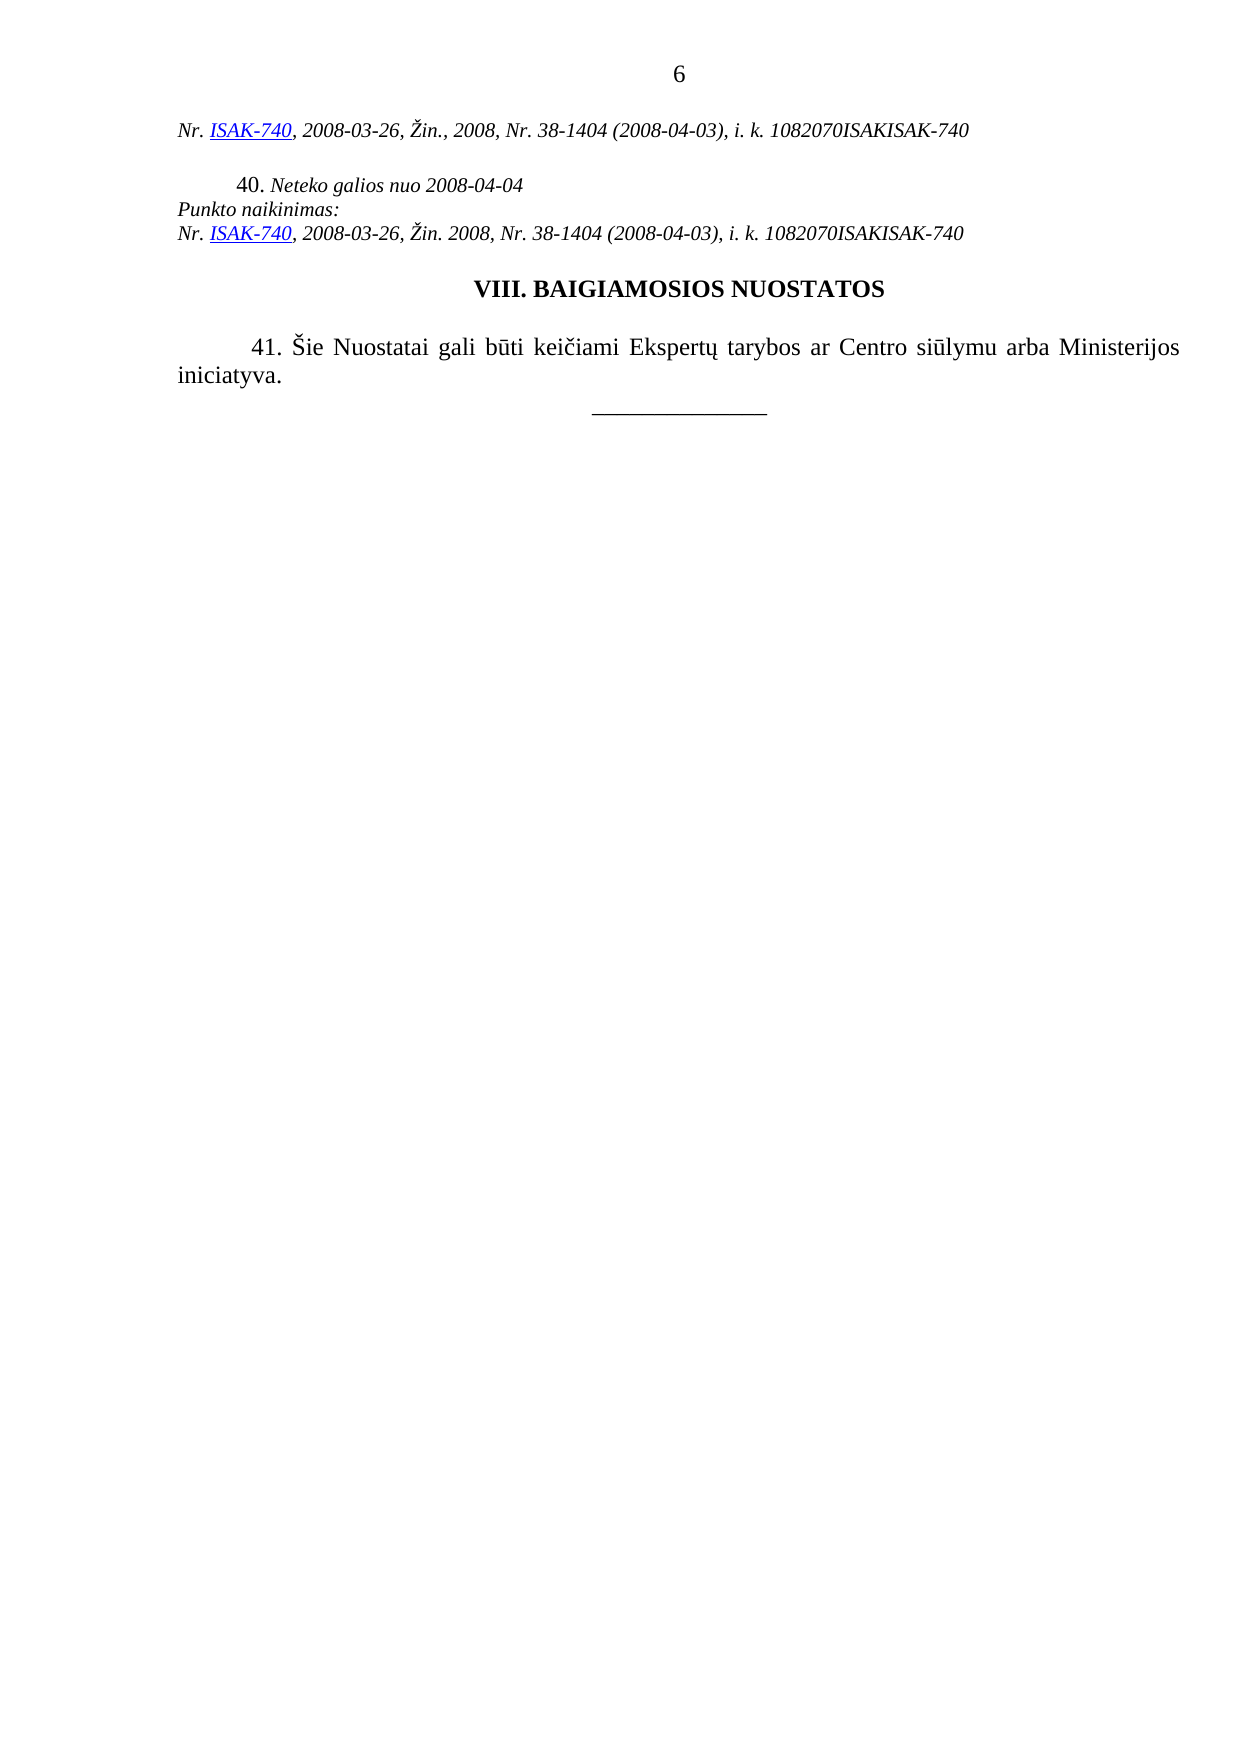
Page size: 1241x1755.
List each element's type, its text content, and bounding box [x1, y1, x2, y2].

text ______________ [177, 389, 1181, 418]
text Punkto naikinimas: [177, 197, 1181, 221]
text Nr. ISAK-740, 2008-03-26, Žin. 2008, Nr. 38-1404 (2008-04-03), i. k. 1082070ISAKISAK-740 [177, 221, 1181, 245]
text Nr. ISAK-740, 2008-03-26, Žin., 2008, Nr. 38-1404 (2008-04-03), i. k. 1082070ISAKISAK-740 [177, 118, 1181, 142]
text 40. Neteko galios nuo 2008-04-04 [177, 171, 1181, 197]
text VIII. BAIGIAMOSIOS NUOSTATOS [177, 274, 1181, 303]
text 41. Šie Nuostatai gali būti keičiami Ekspertų tarybos ar Centro siūlymu arba Ministerijos iniciatyva. [177, 332, 1181, 389]
